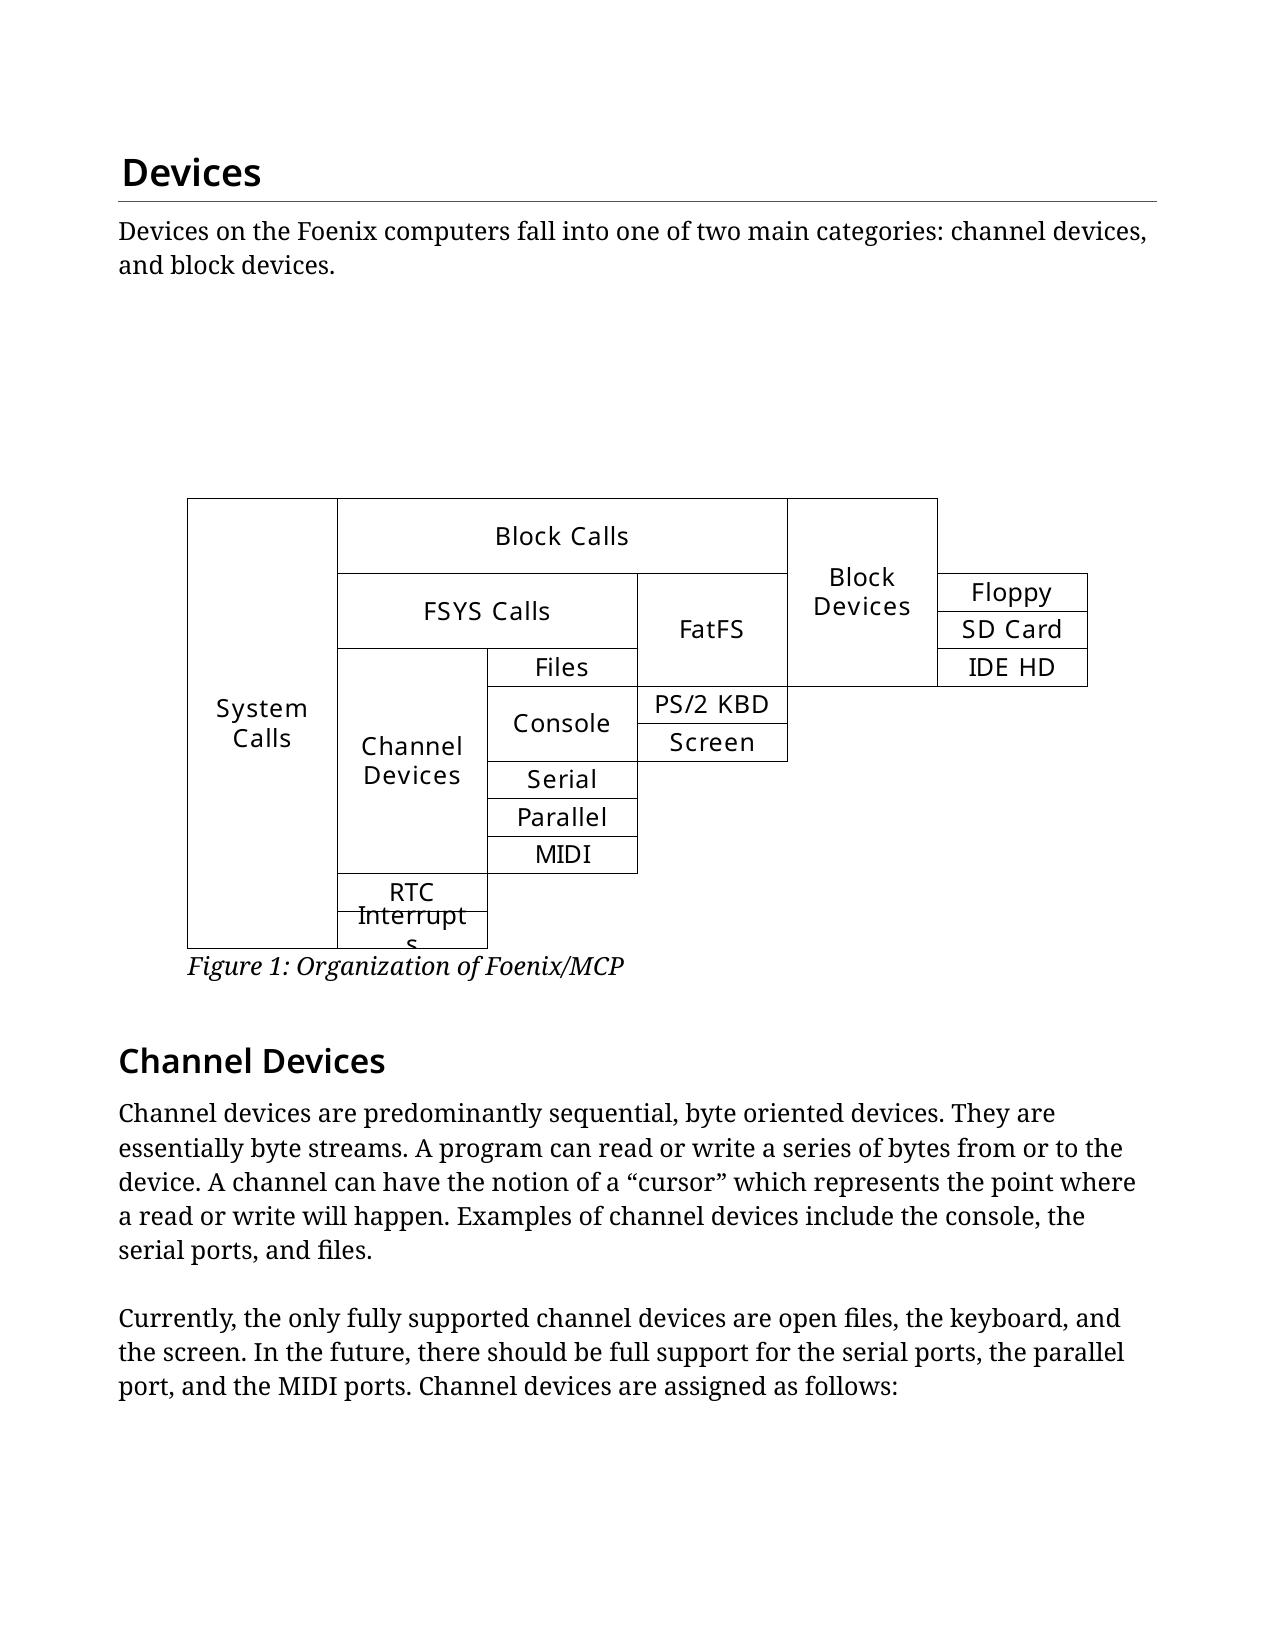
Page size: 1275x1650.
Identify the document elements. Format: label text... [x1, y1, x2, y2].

text Currently, the only fully supported channel devices are open files, the keyboard, and the screen. In the future, there should be full support for the serial ports, the parallel port, and the MIDI ports. Channel devices are assigned as follows: [118, 1301, 1157, 1403]
text Channel devices are predominantly sequential, byte oriented devices. They are essentially byte streams. A program can read or write a series of bytes from or to the device. A channel can have the notion of a “cursor” which represents the point where a read or write will happen. Examples of channel devices include the console, the serial ports, and files. [118, 1096, 1157, 1266]
subtitle Channel Devices [118, 1038, 1157, 1084]
subtitle Devices [118, 143, 1157, 201]
text Figure 1: Organization of Foenix/MCP [187, 949, 1088, 983]
text Devices on the Foenix computers fall into one of two main categories: channel devices, and block devices. [118, 214, 1157, 282]
